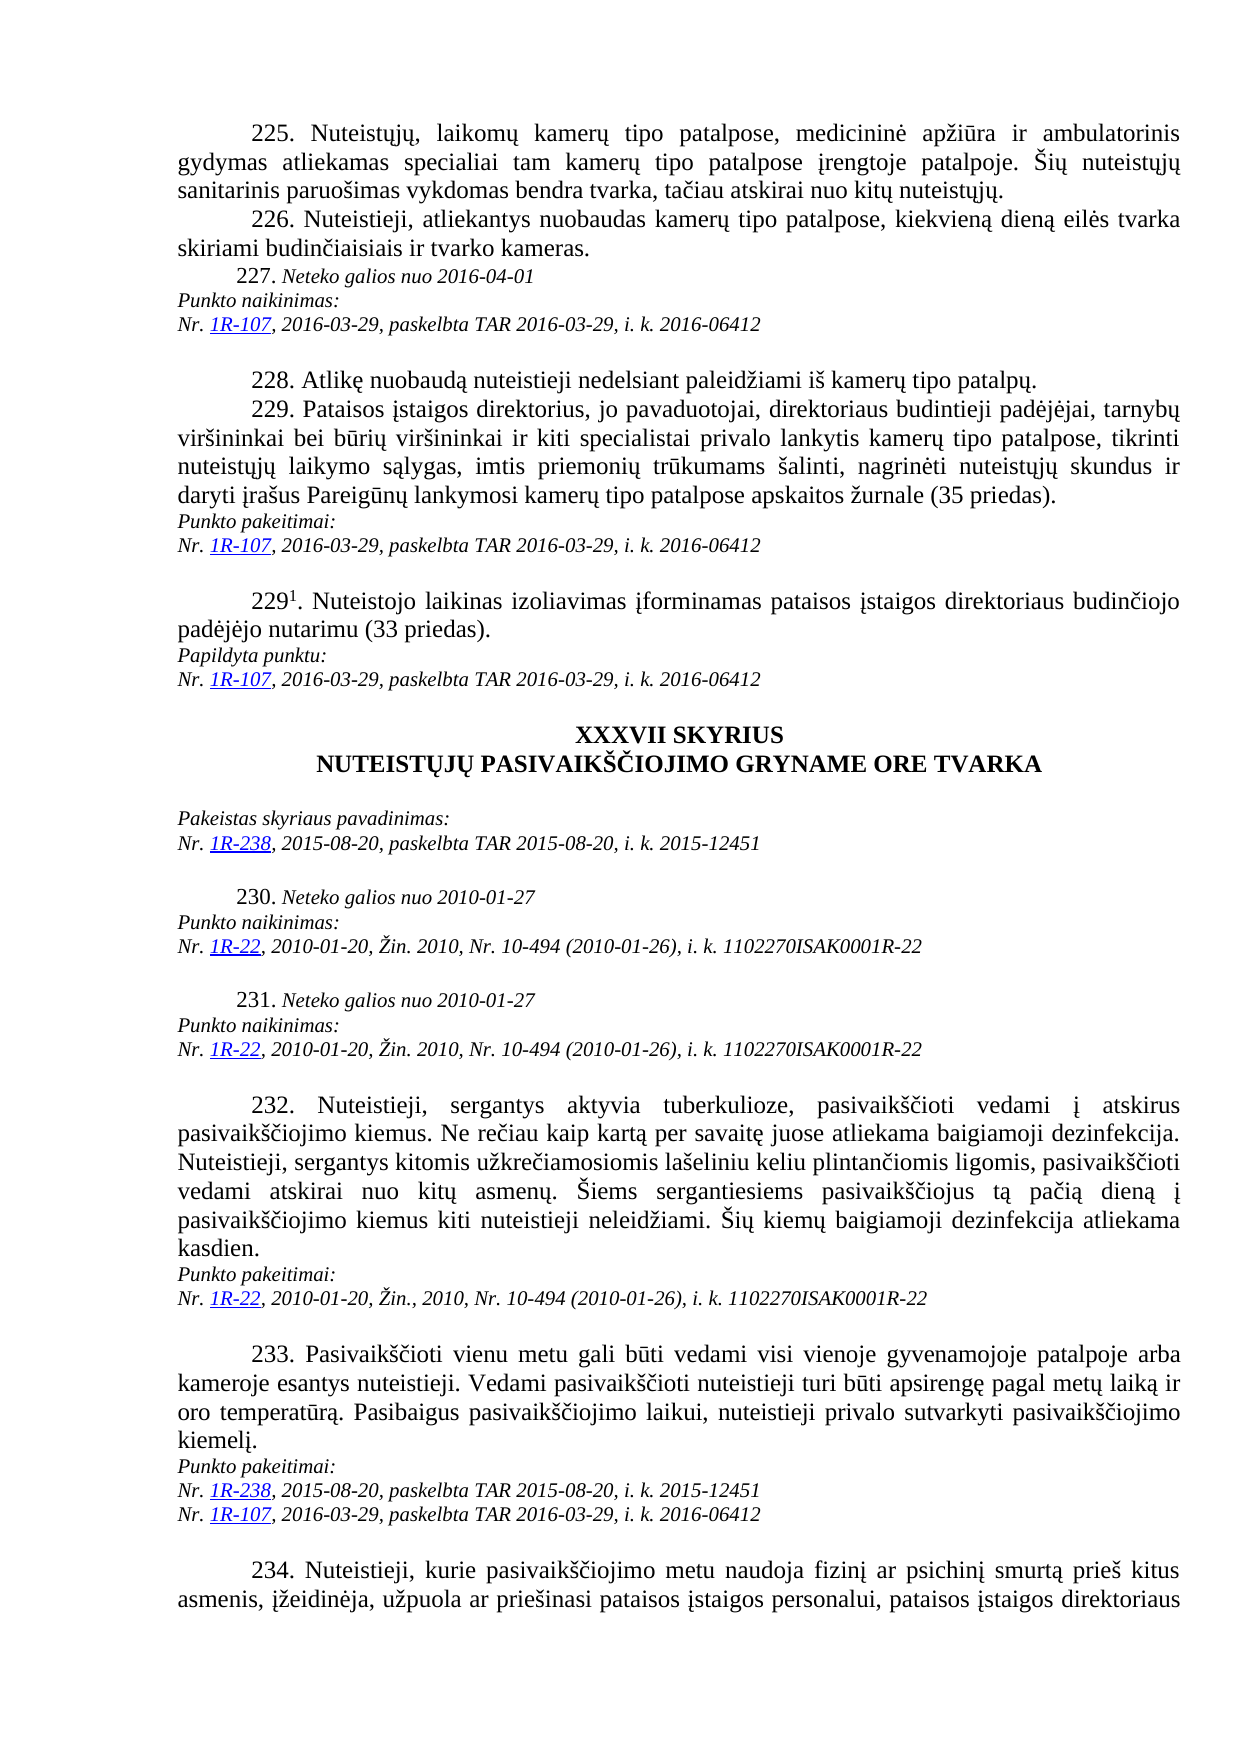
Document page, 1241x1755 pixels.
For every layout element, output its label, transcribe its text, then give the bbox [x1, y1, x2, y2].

text Nr. 1R-22, 2010-01-20, Žin., 2010, Nr. 10-494 (2010-01-26), i. k. 1102270ISAK0001R-22 [177, 1286, 1181, 1310]
text NUTEISTŲJŲ PASIVAIKŠČIOJIMO GRYNAME ORE TVARKA [177, 749, 1181, 778]
text 232. Nuteistieji, sergantys aktyvia tuberkulioze, pasivaikščioti vedami į atskirus pasivaikščiojimo kiemus. Ne rečiau kaip kartą per savaitę juose atliekama baigiamoji dezinfekcija. Nuteistieji, sergantys kitomis užkrečiamosiomis lašeliniu keliu plintančiomis ligomis, pasivaikščioti vedami atskirai nuo kitų asmenų. Šiems sergantiesiems pasivaikščiojus tą pačią dieną į pasivaikščiojimo kiemus kiti nuteistieji neleidžiami. Šių kiemų baigiamoji dezinfekcija atliekama kasdien. [177, 1090, 1181, 1262]
text Nr. 1R-107, 2016-03-29, paskelbta TAR 2016-03-29, i. k. 2016-06412 [177, 312, 1181, 336]
text 234. Nuteistieji, kurie pasivaikščiojimo metu naudoja fizinį ar psichinį smurtą prieš kitus asmenis, įžeidinėja, užpuola ar priešinasi pataisos įstaigos personalui, pataisos įstaigos direktoriaus [177, 1555, 1181, 1612]
text Punkto naikinimas: [177, 1013, 1181, 1037]
text 230. Neteko galios nuo 2010-01-27 [177, 883, 1181, 909]
text 227. Neteko galios nuo 2016-04-01 [177, 262, 1181, 288]
text 229. Pataisos įstaigos direktorius, jo pavaduotojai, direktoriaus budintieji padėjėjai, tarnybų viršininkai bei būrių viršininkai ir kiti specialistai privalo lankytis kamerų tipo patalpose, tikrinti nuteistųjų laikymo sąlygas, imtis priemonių trūkumams šalinti, nagrinėti nuteistųjų skundus ir daryti įrašus Pareigūnų lankymosi kamerų tipo patalpose apskaitos žurnale (35 priedas). [177, 394, 1181, 509]
text XXXVII SKYRIUS [177, 720, 1181, 749]
text 231. Neteko galios nuo 2010-01-27 [177, 986, 1181, 1013]
text Nr. 1R-107, 2016-03-29, paskelbta TAR 2016-03-29, i. k. 2016-06412 [177, 1502, 1181, 1526]
text 228. Atlikę nuobaudą nuteistieji nedelsiant paleidžiami iš kamerų tipo patalpų. [177, 365, 1181, 394]
text Punkto naikinimas: [177, 909, 1181, 934]
text Nr. 1R-238, 2015-08-20, paskelbta TAR 2015-08-20, i. k. 2015-12451 [177, 1478, 1181, 1502]
text Nr. 1R-238, 2015-08-20, paskelbta TAR 2015-08-20, i. k. 2015-12451 [177, 830, 1181, 854]
text Nr. 1R-22, 2010-01-20, Žin. 2010, Nr. 10-494 (2010-01-26), i. k. 1102270ISAK0001R-22 [177, 1037, 1181, 1061]
text Punkto pakeitimai: [177, 1262, 1181, 1286]
text 233. Pasivaikščioti vienu metu gali būti vedami visi vienoje gyvenamojoje patalpoje arba kameroje esantys nuteistieji. Vedami pasivaikščioti nuteistieji turi būti apsirengę pagal metų laiką ir oro temperatūrą. Pasibaigus pasivaikščiojimo laikui, nuteistieji privalo sutvarkyti pasivaikščiojimo kiemelį. [177, 1339, 1181, 1454]
text Punkto pakeitimai: [177, 1454, 1181, 1478]
text 225. Nuteistųjų, laikomų kamerų tipo patalpose, medicininė apžiūra ir ambulatorinis gydymas atliekamas specialiai tam kamerų tipo patalpose įrengtoje patalpoje. Šių nuteistųjų sanitarinis paruošimas vykdomas bendra tvarka, tačiau atskirai nuo kitų nuteistųjų. [177, 118, 1181, 204]
text Nr. 1R-107, 2016-03-29, paskelbta TAR 2016-03-29, i. k. 2016-06412 [177, 533, 1181, 557]
text Punkto pakeitimai: [177, 509, 1181, 533]
text Pakeistas skyriaus pavadinimas: [177, 806, 1181, 830]
text Papildyta punktu: [177, 643, 1181, 667]
text 2291. Nuteistojo laikinas izoliavimas įforminamas pataisos įstaigos direktoriaus budinčiojo padėjėjo nutarimu (33 priedas). [177, 586, 1181, 643]
text Nr. 1R-22, 2010-01-20, Žin. 2010, Nr. 10-494 (2010-01-26), i. k. 1102270ISAK0001R-22 [177, 934, 1181, 958]
text Punkto naikinimas: [177, 288, 1181, 312]
text 226. Nuteistieji, atliekantys nuobaudas kamerų tipo patalpose, kiekvieną dieną eilės tvarka skiriami budinčiaisiais ir tvarko kameras. [177, 204, 1181, 262]
text Nr. 1R-107, 2016-03-29, paskelbta TAR 2016-03-29, i. k. 2016-06412 [177, 667, 1181, 691]
